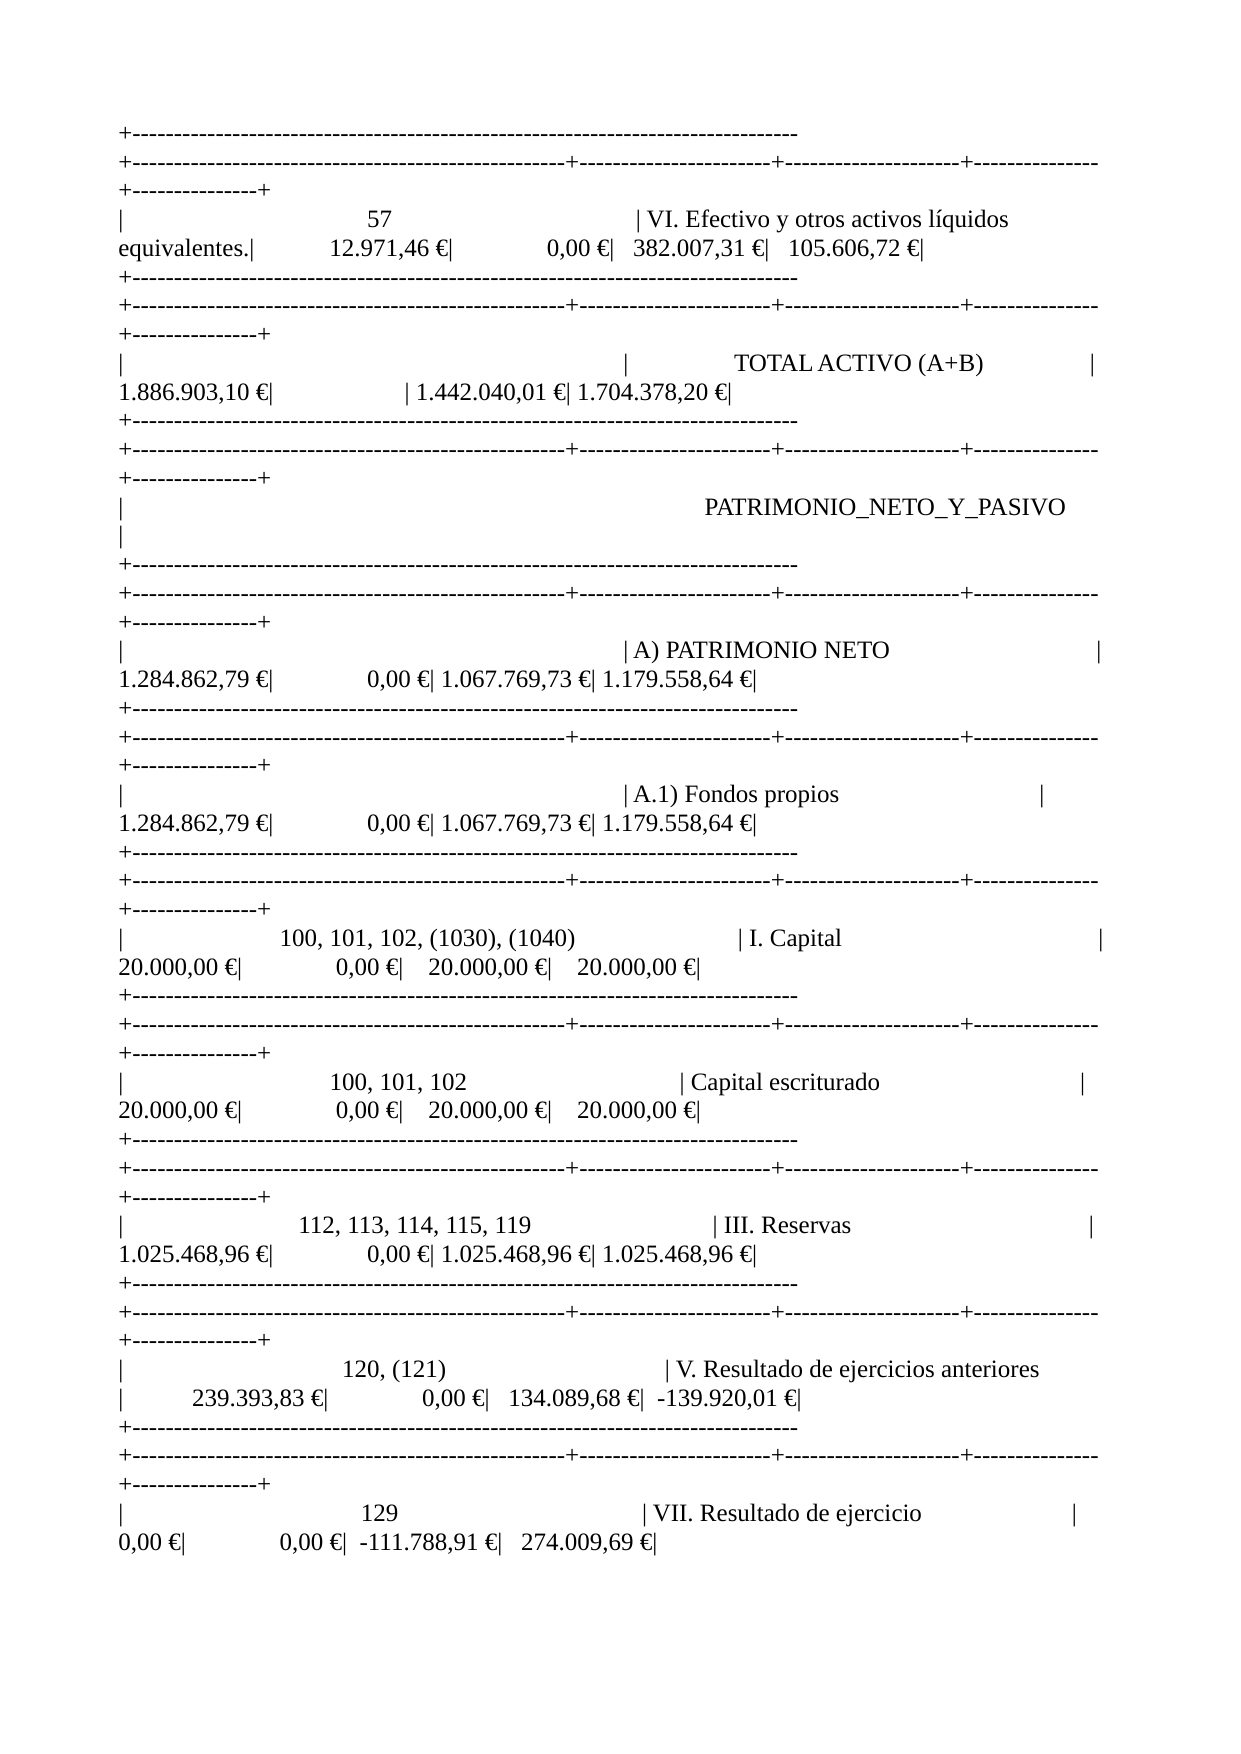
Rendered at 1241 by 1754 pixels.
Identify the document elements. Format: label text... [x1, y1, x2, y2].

text | 120, (121) | V. Resultado de ejercicios anteriores | 239.393,83 €| 0,00 €| 134.089,68 €| -139.920,01 €| [118, 1354, 1122, 1412]
text +--------------------------------------------------------------------------------+----------------------------------------------------+-----------------------+---------------------+---------------+---------------+ [118, 406, 1122, 492]
text | 100, 101, 102, (1030), (1040) | I. Capital | 20.000,00 €| 0,00 €| 20.000,00 €| 20.000,00 €| [118, 923, 1122, 981]
text | 57 | VI. Efectivo y otros activos líquidos equivalentes.| 12.971,46 €| 0,00 €| 382.007,31 €| 105.606,72 €| [118, 204, 1122, 262]
text +--------------------------------------------------------------------------------+----------------------------------------------------+-----------------------+---------------------+---------------+---------------+ [118, 837, 1122, 923]
text +--------------------------------------------------------------------------------+----------------------------------------------------+-----------------------+---------------------+---------------+---------------+ [118, 262, 1122, 348]
text +--------------------------------------------------------------------------------+----------------------------------------------------+-----------------------+---------------------+---------------+---------------+ [118, 118, 1122, 204]
text | 100, 101, 102 | Capital escriturado | 20.000,00 €| 0,00 €| 20.000,00 €| 20.000,00 €| [118, 1067, 1122, 1124]
text | | TOTAL ACTIVO (A+B) | 1.886.903,10 €| | 1.442.040,01 €| 1.704.378,20 €| [118, 348, 1122, 406]
text | 129 | VII. Resultado de ejercicio | 0,00 €| 0,00 €| -111.788,91 €| 274.009,69 €| [118, 1498, 1122, 1556]
text +--------------------------------------------------------------------------------+----------------------------------------------------+-----------------------+---------------------+---------------+---------------+ [118, 981, 1122, 1067]
text +--------------------------------------------------------------------------------+----------------------------------------------------+-----------------------+---------------------+---------------+---------------+ [118, 549, 1122, 636]
text +--------------------------------------------------------------------------------+----------------------------------------------------+-----------------------+---------------------+---------------+---------------+ [118, 1268, 1122, 1354]
text | | A) PATRIMONIO NETO | 1.284.862,79 €| 0,00 €| 1.067.769,73 €| 1.179.558,64 €| [118, 636, 1122, 693]
text | | A.1) Fondos propios | 1.284.862,79 €| 0,00 €| 1.067.769,73 €| 1.179.558,64 €| [118, 779, 1122, 837]
text +--------------------------------------------------------------------------------+----------------------------------------------------+-----------------------+---------------------+---------------+---------------+ [118, 1124, 1122, 1211]
text | PATRIMONIO_NETO_Y_PASIVO | [118, 492, 1122, 549]
text | 112, 113, 114, 115, 119 | III. Reservas | 1.025.468,96 €| 0,00 €| 1.025.468,96 €| 1.025.468,96 €| [118, 1211, 1122, 1268]
text +--------------------------------------------------------------------------------+----------------------------------------------------+-----------------------+---------------------+---------------+---------------+ [118, 1412, 1122, 1498]
text +--------------------------------------------------------------------------------+----------------------------------------------------+-----------------------+---------------------+---------------+---------------+ [118, 693, 1122, 779]
